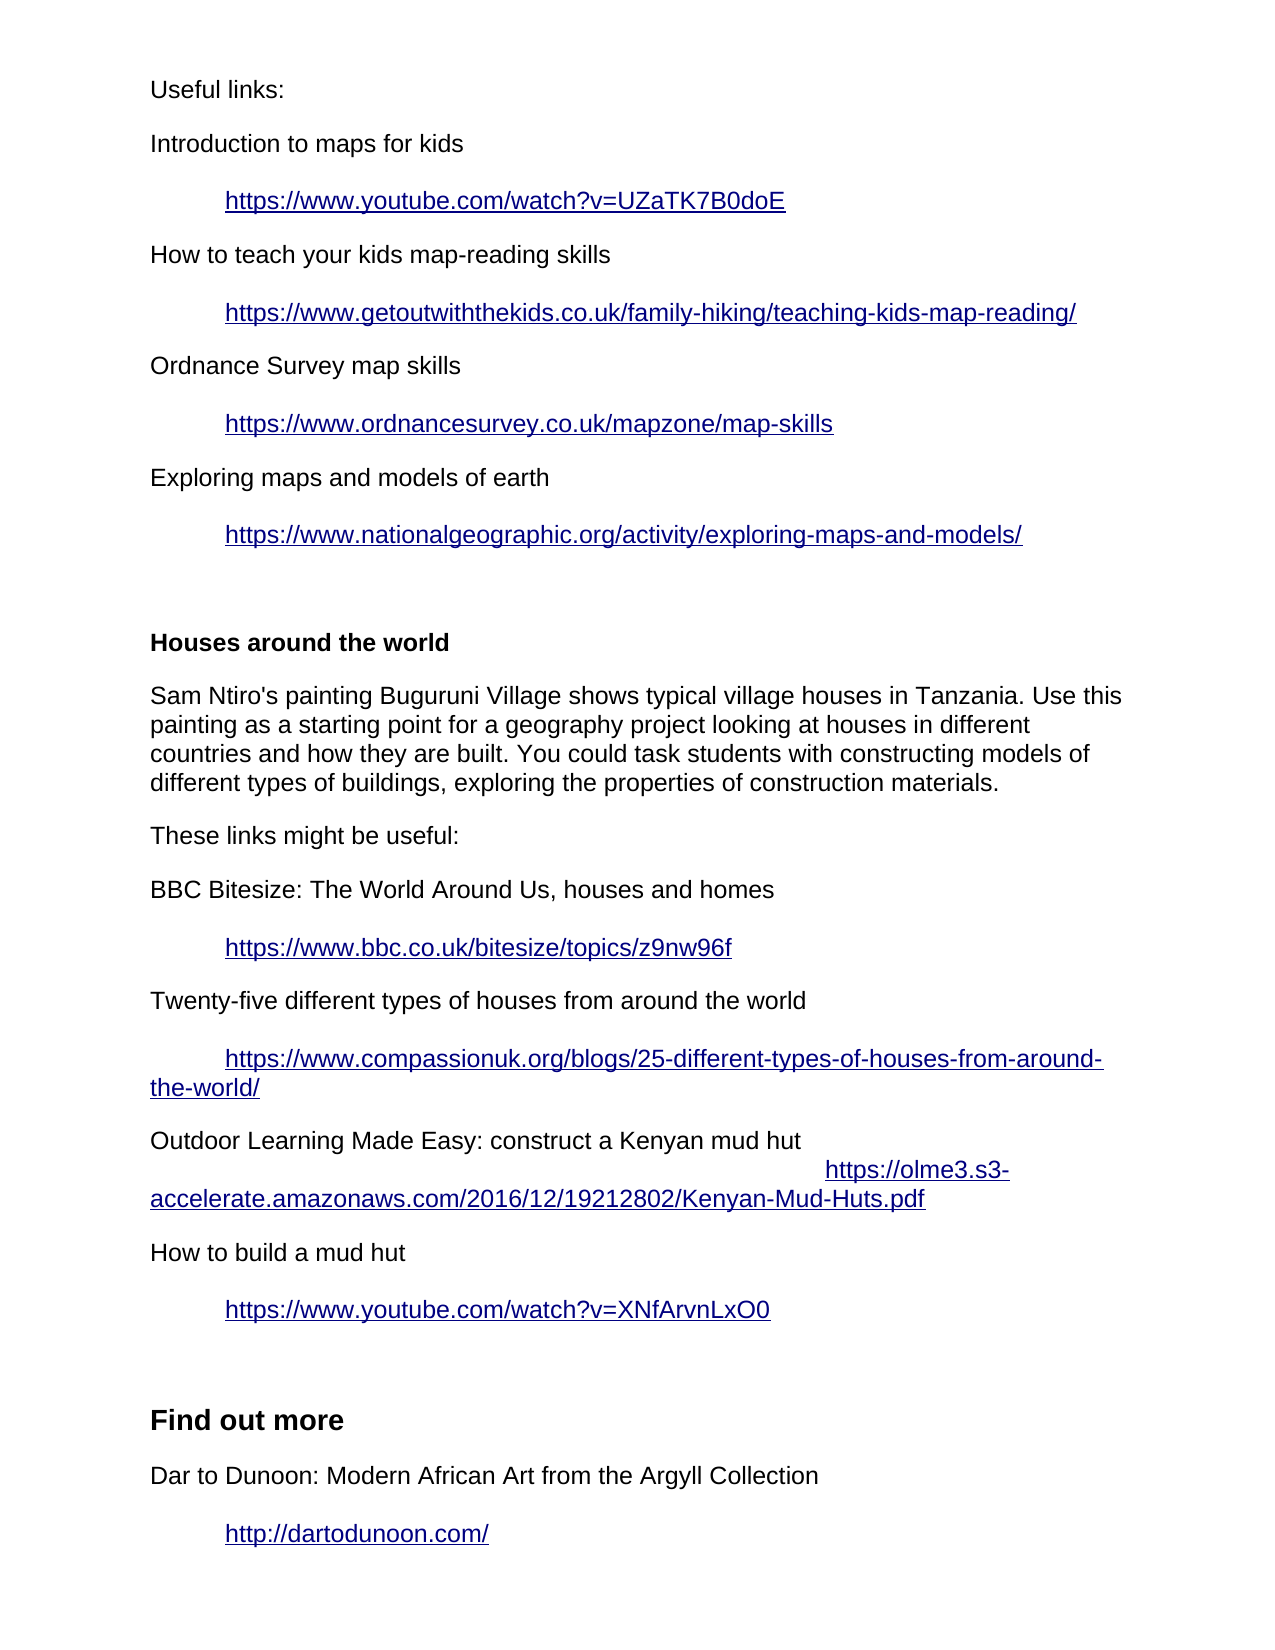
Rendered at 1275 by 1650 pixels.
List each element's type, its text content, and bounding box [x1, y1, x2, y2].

text Twenty-five different types of houses from around the world https://www.compassionuk.org/blogs/25-different-types-of-houses-from-around-the-world/ [150, 986, 1125, 1101]
text Find out more [150, 1402, 1125, 1436]
text Useful links: [150, 75, 1125, 104]
text Outdoor Learning Made Easy: construct a Kenyan mud hut https://olme3.s3-accelerate.amazonaws.com/2016/12/19212802/Kenyan-Mud-Huts.pdf [150, 1126, 1125, 1212]
text These links might be useful: [150, 821, 1125, 850]
text Houses around the world [150, 627, 1125, 656]
text Ordnance Survey map skills https://www.ordnancesurvey.co.uk/mapzone/map-skills [150, 351, 1125, 437]
text BBC Bitesize: The World Around Us, houses and homes https://www.bbc.co.uk/bitesize/topics/z9nw96f [150, 875, 1125, 961]
text Dar to Dunoon: Modern African Art from the Argyll Collection http://dartodunoon.com/ [150, 1461, 1125, 1547]
text Exploring maps and models of earth https://www.nationalgeographic.org/activity/exploring-maps-and-models/ [150, 462, 1125, 549]
text Introduction to maps for kids https://www.youtube.com/watch?v=UZaTK7B0doE [150, 129, 1125, 215]
text How to teach your kids map-reading skills https://www.getoutwiththekids.co.uk/family-hiking/teaching-kids-map-reading/ [150, 240, 1125, 326]
text How to build a mud hut https://www.youtube.com/watch?v=XNfArvnLxO0 [150, 1237, 1125, 1324]
text Sam Ntiro's painting Buguruni Village shows typical village houses in Tanzania. Use this painting as a starting point for a geography project looking at houses in different countries and how they are built. You could task students with constructing models of different types of buildings, exploring the properties of construction materials. [150, 681, 1125, 796]
